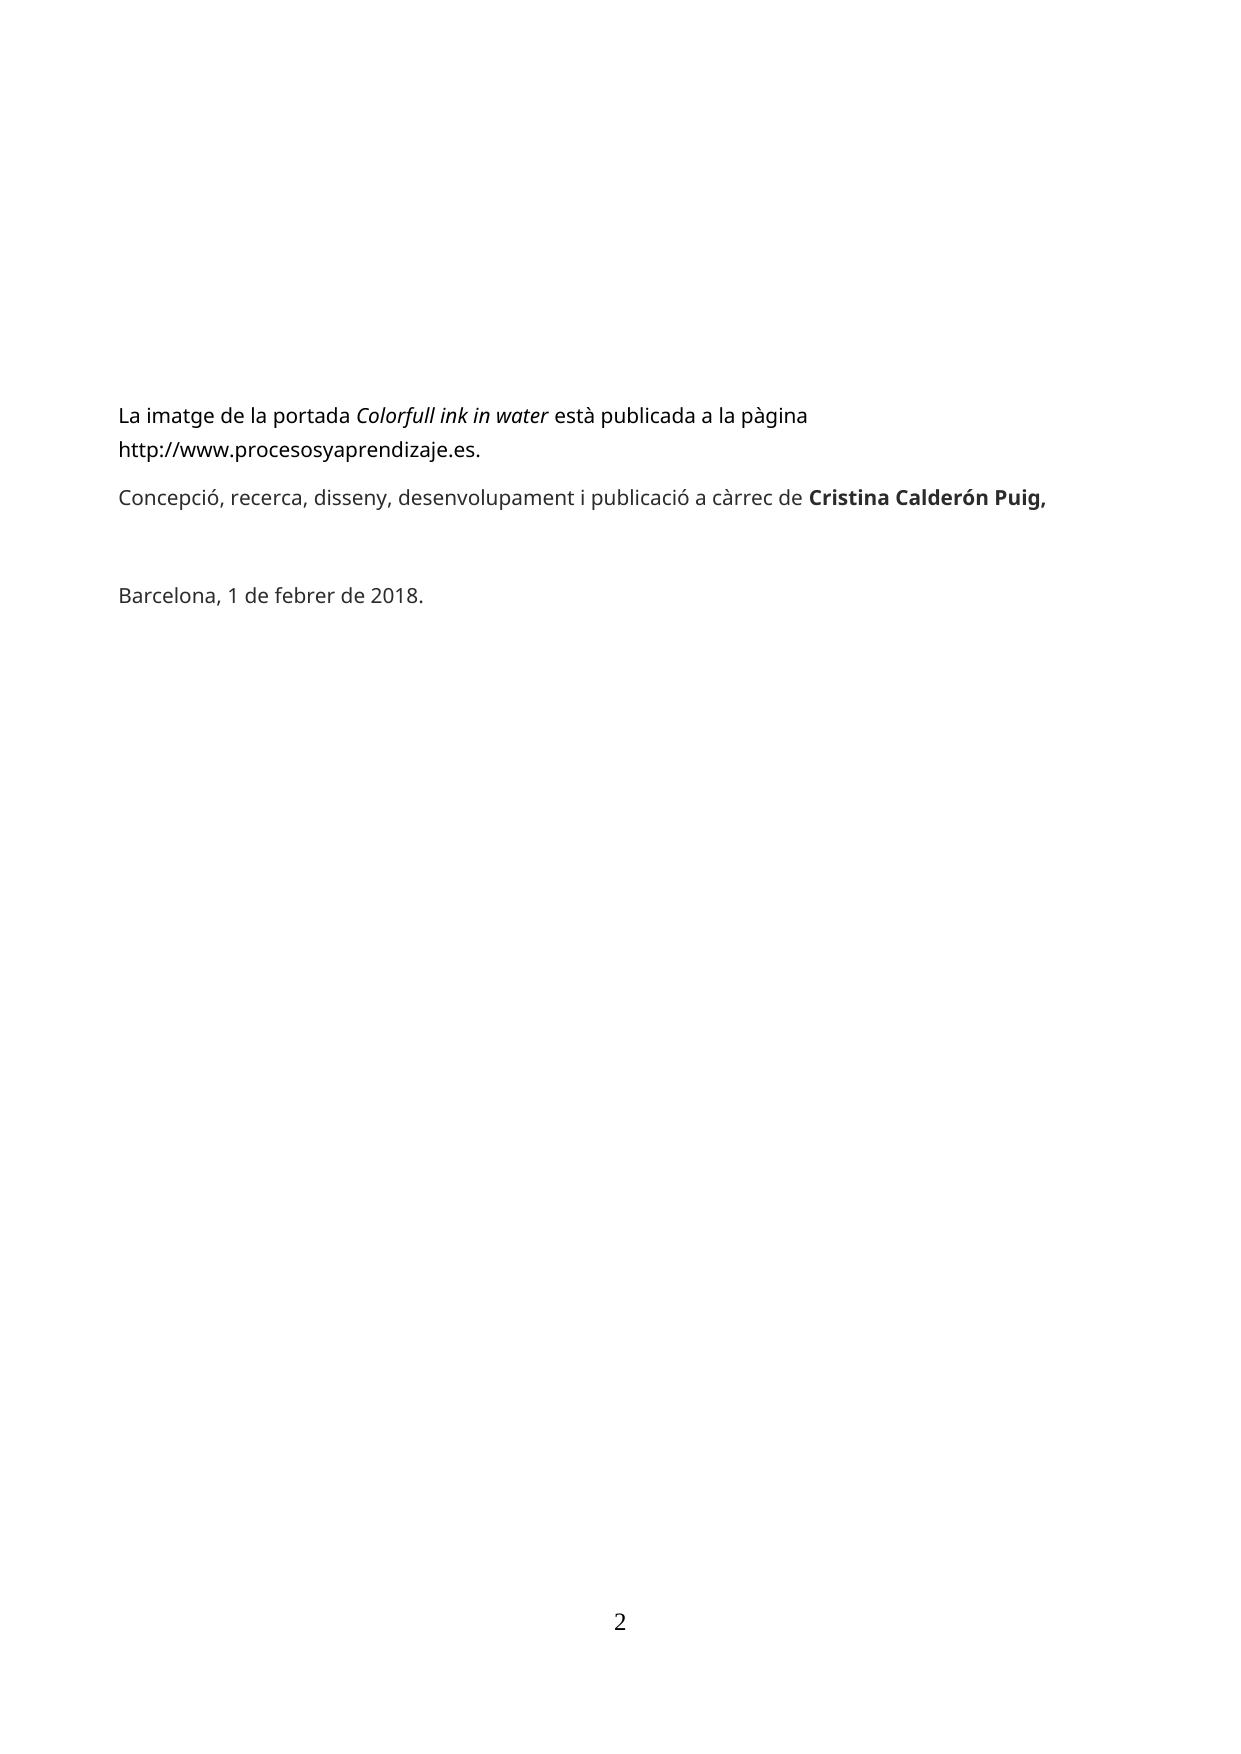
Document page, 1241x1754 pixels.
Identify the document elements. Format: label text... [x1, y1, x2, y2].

text Barcelona, 1 de febrer de 2018. [118, 581, 1122, 609]
text La imatge de la portada Colorfull ink in water està publicada a la pàgina http://www.procesosyaprendizaje.es. [118, 401, 1122, 463]
text Concepció, recerca, disseny, desenvolupament i publicació a càrrec de Cristina Calderón Puig, [118, 483, 1122, 512]
